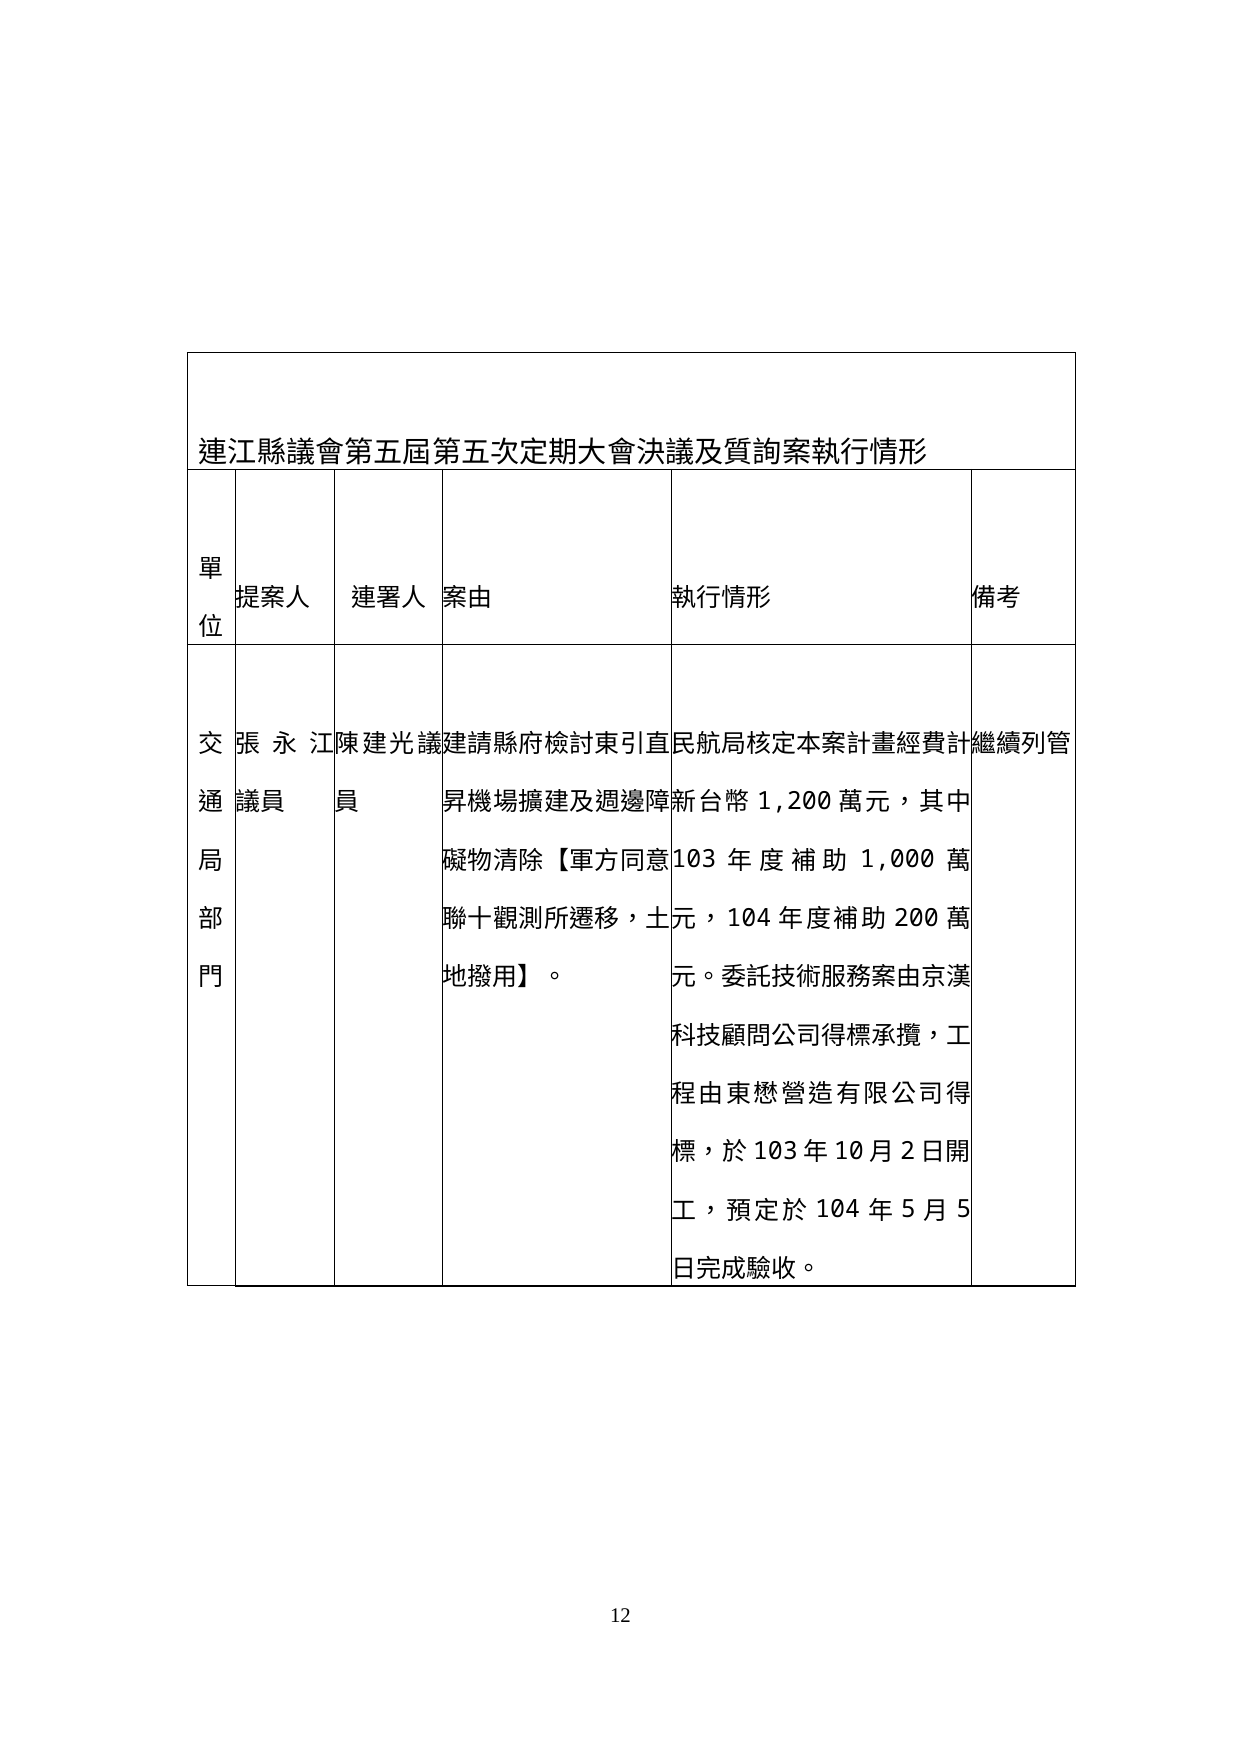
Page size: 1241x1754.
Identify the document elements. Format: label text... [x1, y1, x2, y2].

table_cell 張永江議員 [236, 645, 334, 1285]
table_cell 交通局 部門 [188, 645, 235, 1285]
table_cell 案由 [443, 470, 671, 644]
table_header 連江縣議會第五屆第五次定期大會決議及質詢案執行情形 [188, 353, 1075, 469]
table_cell 單位 [188, 470, 235, 644]
table_cell 備考 [972, 470, 1075, 644]
table_cell 提案人 [236, 470, 334, 644]
table_cell 民航局核定本案計畫經費計新台幣1,200萬元，其中103年度補助1,000萬元，104年度補助200萬元。委託技術服務案由京漢科技顧問公司得標承攬，工程由東懋營造有限公司得標，於103年10月2日開工，預定於104年5月5日完成驗收。 [672, 645, 971, 1285]
table_cell 建請縣府檢討東引直昇機場擴建及週邊障礙物清除【軍方同意聯十觀測所遷移，土地撥用】。 [443, 645, 671, 1285]
table_cell 連署人 [335, 470, 442, 644]
table_cell 繼續列管 [972, 645, 1075, 1285]
table_cell 陳建光議員 [335, 645, 442, 1285]
table_cell 執行情形 [672, 470, 971, 644]
